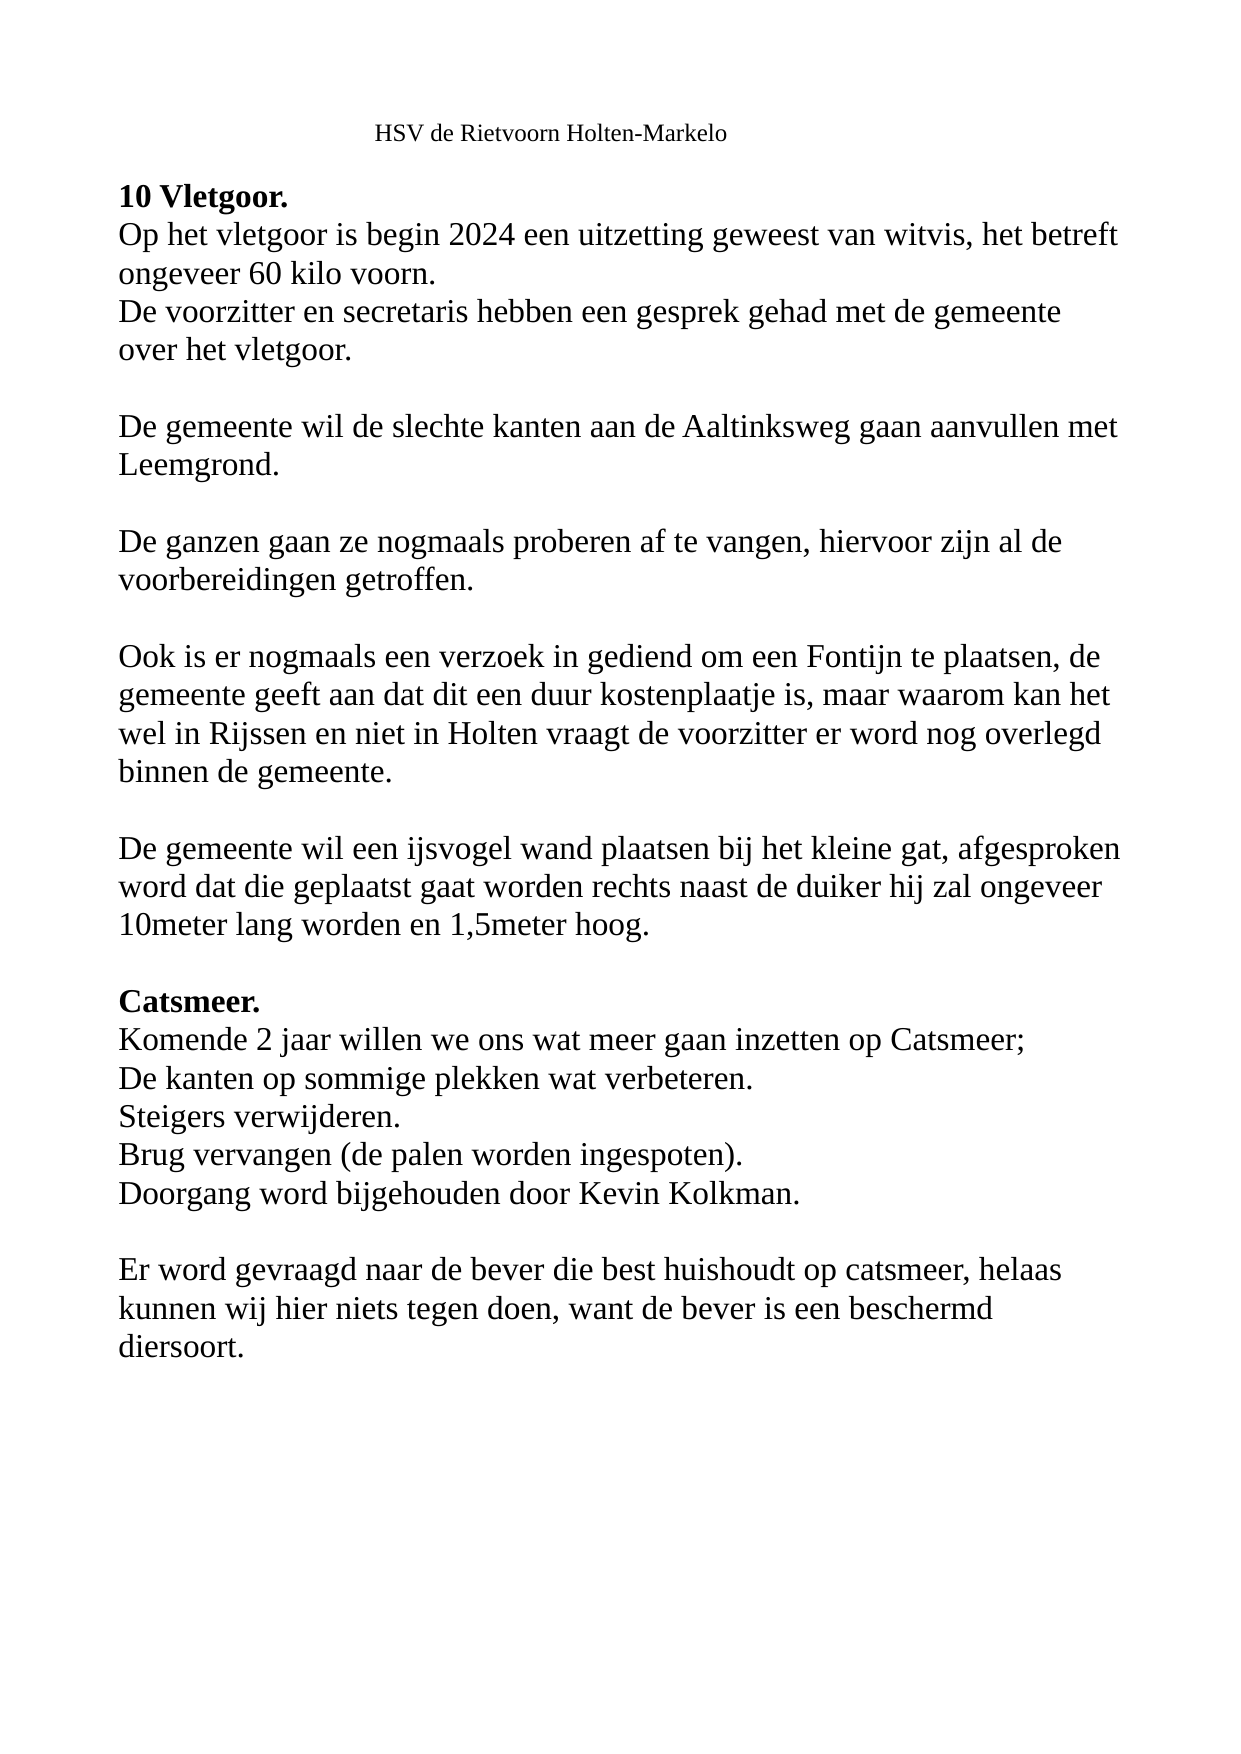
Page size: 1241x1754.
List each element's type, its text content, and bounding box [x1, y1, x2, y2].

text Brug vervangen (de palen worden ingespoten). [118, 1135, 1122, 1173]
text Catsmeer. [118, 981, 1122, 1020]
text Steigers verwijderen. [118, 1096, 1122, 1135]
text De gemeente wil een ijsvogel wand plaatsen bij het kleine gat, afgesproken word dat die geplaatst gaat worden rechts naast de duiker hij zal ongeveer 10meter lang worden en 1,5meter hoog. [118, 828, 1122, 943]
text Op het vletgoor is begin 2024 een uitzetting geweest van witvis, het betreft ongeveer 60 kilo voorn. [118, 215, 1122, 291]
text De voorzitter en secretaris hebben een gesprek gehad met de gemeente over het vletgoor. [118, 291, 1122, 368]
text De kanten op sommige plekken wat verbeteren. [118, 1058, 1122, 1096]
text Doorgang word bijgehouden door Kevin Kolkman. [118, 1173, 1122, 1211]
text De gemeente wil de slechte kanten aan de Aaltinksweg gaan aanvullen met Leemgrond. [118, 406, 1122, 483]
text De ganzen gaan ze nogmaals proberen af te vangen, hiervoor zijn al de voorbereidingen getroffen. [118, 521, 1122, 598]
text Ook is er nogmaals een verzoek in gediend om een Fontijn te plaatsen, de gemeente geeft aan dat dit een duur kostenplaatje is, maar waarom kan het wel in Rijssen en niet in Holten vraagt de voorzitter er word nog overlegd binnen de gemeente. [118, 636, 1122, 790]
text Komende 2 jaar willen we ons wat meer gaan inzetten op Catsmeer; [118, 1020, 1122, 1058]
text 10 Vletgoor. [118, 176, 1122, 215]
text Er word gevraagd naar de bever die best huishoudt op catsmeer, helaas kunnen wij hier niets tegen doen, want de bever is een beschermd diersoort. [118, 1250, 1122, 1365]
